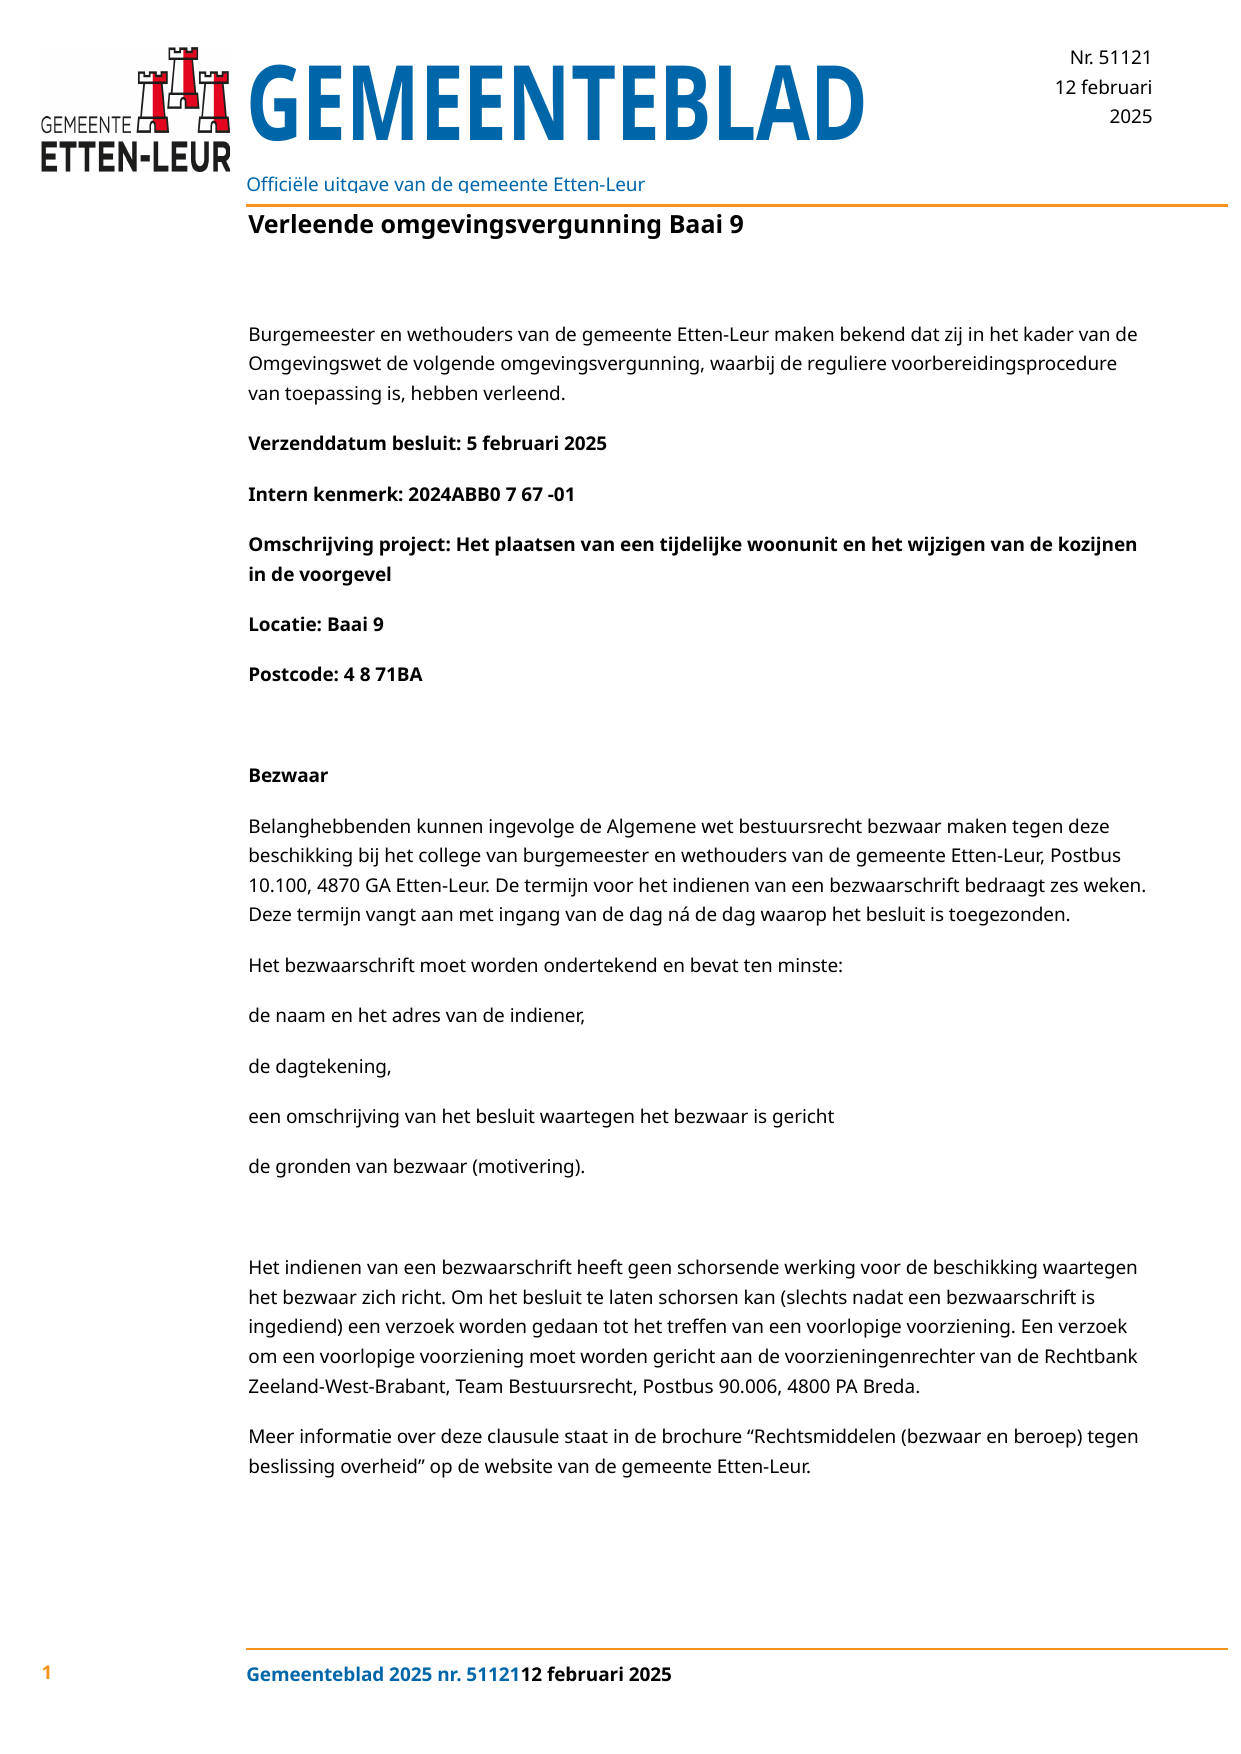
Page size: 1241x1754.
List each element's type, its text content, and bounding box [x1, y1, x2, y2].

text de dagtekening, [248, 1053, 1152, 1078]
text Verzenddatum besluit: 5 februari 2025 [248, 430, 1152, 456]
text Postcode: 4 8 71BA [248, 662, 1152, 687]
text Meer informatie over deze clausule staat in de brochure “Rechtsmiddelen (bezwaar en beroep) tegen beslissing overheid” op de website van de gemeente Etten-Leur. [248, 1423, 1152, 1478]
text Locatie: Baai 9 [248, 611, 1152, 637]
text Het indienen van een bezwaarschrift heeft geen schorsende werking voor de beschikking waartegen het bezwaar zich richt. Om het besluit te laten schorsen kan (slechts nadat een bezwaarschrift is ingediend) een verzoek worden gedaan tot het treffen van een voorlopige voorziening. Een verzoek om een voorlopige voorziening moet worden gericht aan de voorzieningenrechter van de Rechtbank Zeeland-West-Brabant, Team Bestuursrecht, Postbus 90.006, 4800 PA Breda. [248, 1254, 1152, 1398]
text Het bezwaarschrift moet worden ondertekend en bevat ten minste: [248, 952, 1152, 978]
text Bezwaar [248, 762, 1152, 788]
text Intern kenmerk: 2024ABB0 7 67 -01 [248, 481, 1152, 506]
text Burgemeester en wethouders van de gemeente Etten-Leur maken bekend dat zij in het kader van de Omgevingswet de volgende omgevingsvergunning, waarbij de reguliere voorbereidingsprocedure van toepassing is, hebben verleend. [248, 321, 1152, 406]
text Omschrijving project: Het plaatsen van een tijdelijke woonunit en het wijzigen van de kozijnen in de voorgevel [248, 531, 1152, 586]
picture [41, 47, 231, 172]
text Belanghebbenden kunnen ingevolge de Algemene wet bestuursrecht bezwaar maken tegen deze beschikking bij het college van burgemeester en wethouders van de gemeente Etten-Leur, Postbus 10.100, 4870 GA Etten-Leur. De termijn voor het indienen van een bezwaarschrift bedraagt zes weken. Deze termijn vangt aan met ingang van de dag ná de dag waarop het besluit is toegezonden. [248, 813, 1152, 927]
text een omschrijving van het besluit waartegen het bezwaar is gericht [248, 1103, 1152, 1129]
text de naam en het adres van de indiener, [248, 1002, 1152, 1028]
text de gronden van bezwaar (motivering). [248, 1154, 1152, 1179]
text Verleende omgevingsvergunning Baai 9 [248, 207, 1152, 241]
